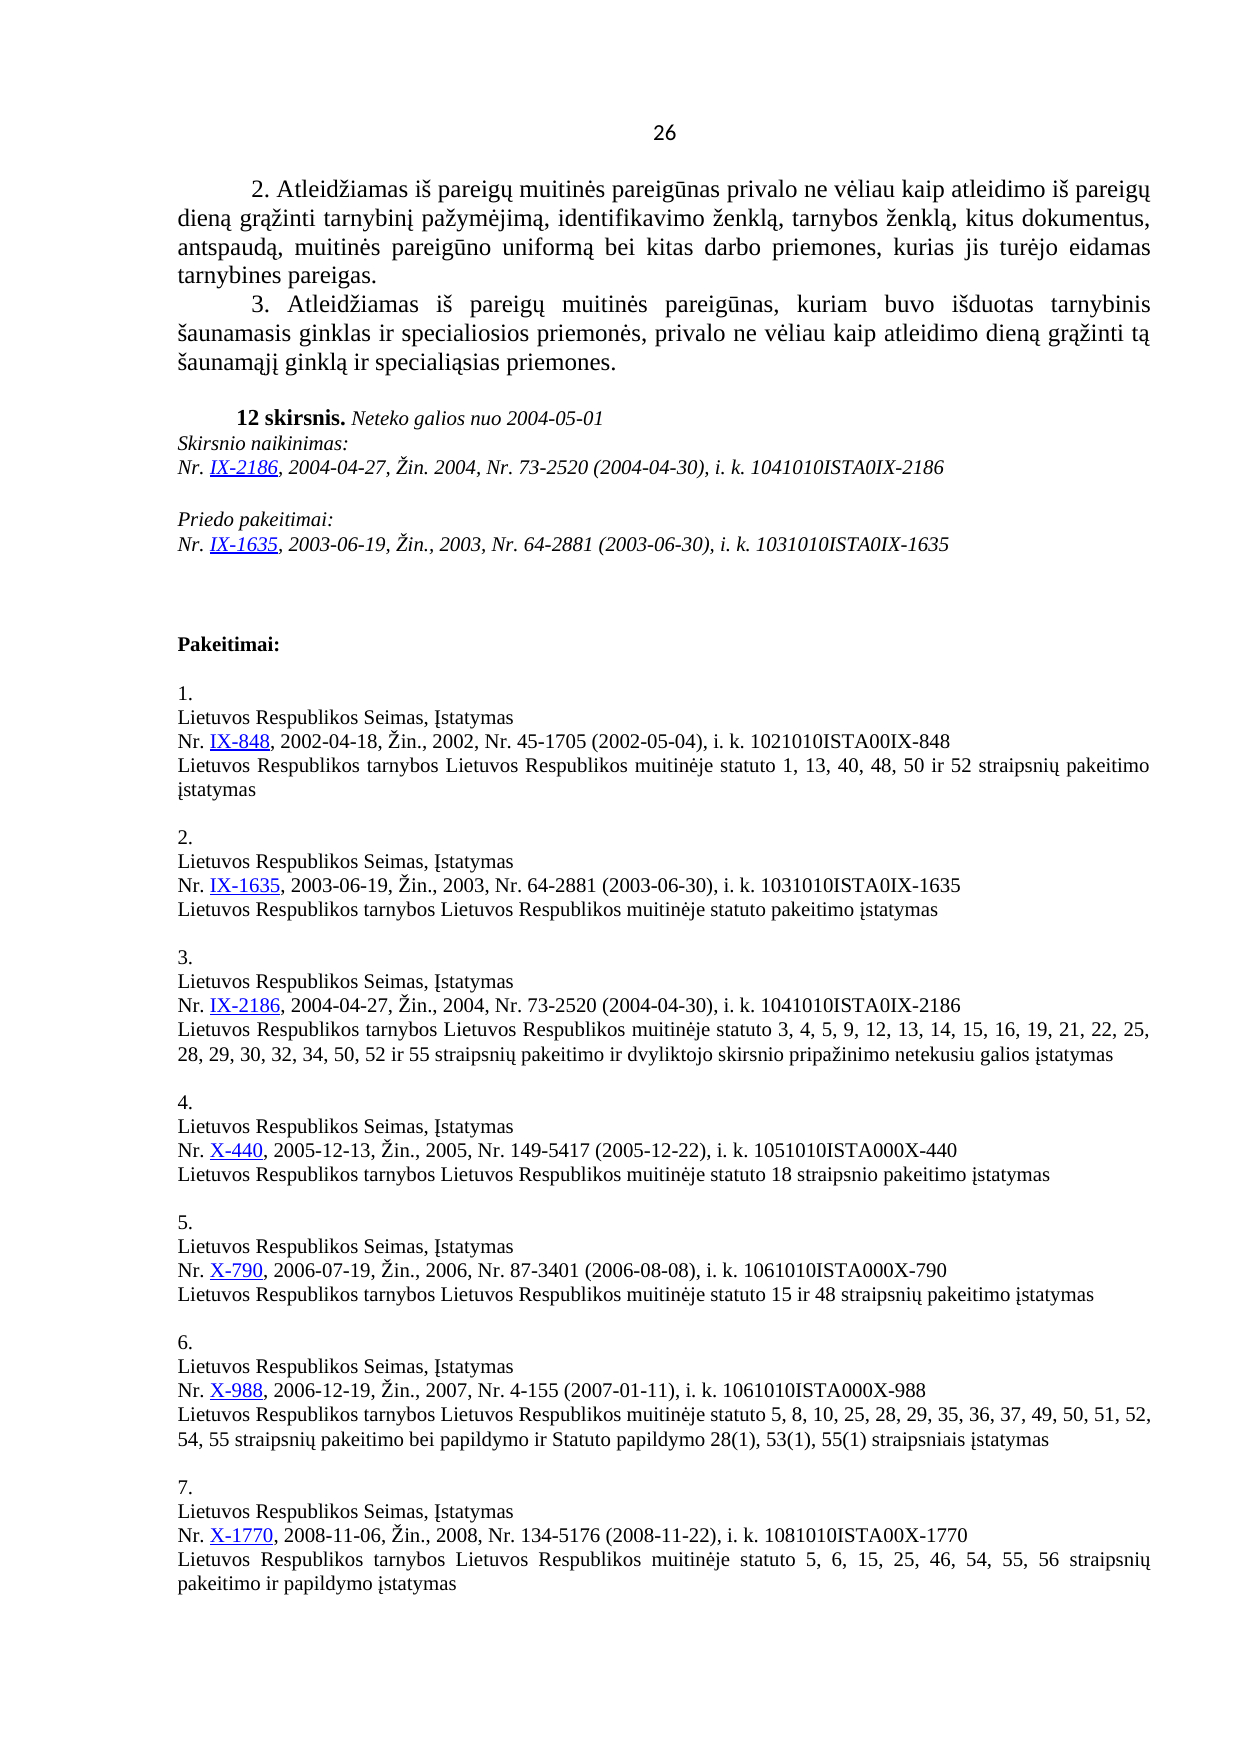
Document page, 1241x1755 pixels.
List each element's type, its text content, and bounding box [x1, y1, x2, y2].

text 3. Atleidžiamas iš pareigų muitinės pareigūnas, kuriam buvo išduotas tarnybinis šaunamasis ginklas ir specialiosios priemonės, privalo ne vėliau kaip atleidimo dieną grąžinti tą šaunamąjį ginklą ir specialiąsias priemones. [177, 289, 1152, 375]
text Lietuvos Respublikos Seimas, Įstatymas [177, 1114, 1152, 1138]
text Lietuvos Respublikos Seimas, Įstatymas [177, 1354, 1152, 1378]
text Lietuvos Respublikos tarnybos Lietuvos Respublikos muitinėje statuto 18 straipsnio pakeitimo įstatymas [177, 1162, 1152, 1186]
text Skirsnio naikinimas: [177, 431, 1152, 454]
text 4. [177, 1089, 1152, 1114]
text Nr. IX-2186, 2004-04-27, Žin., 2004, Nr. 73-2520 (2004-04-30), i. k. 1041010ISTA0IX-2186 [177, 993, 1152, 1017]
text Lietuvos Respublikos Seimas, Įstatymas [177, 969, 1152, 993]
text Lietuvos Respublikos Seimas, Įstatymas [177, 1234, 1152, 1258]
text 12 skirsnis. Neteko galios nuo 2004-05-01 [177, 404, 1152, 431]
text Lietuvos Respublikos tarnybos Lietuvos Respublikos muitinėje statuto 1, 13, 40, 48, 50 ir 52 straipsnių pakeitimo įstatymas [177, 753, 1152, 801]
text Priedo pakeitimai: [177, 507, 1152, 531]
text Nr. IX-2186, 2004-04-27, Žin. 2004, Nr. 73-2520 (2004-04-30), i. k. 1041010ISTA0IX-2186 [177, 454, 1152, 479]
text 5. [177, 1210, 1152, 1234]
text Nr. IX-848, 2002-04-18, Žin., 2002, Nr. 45-1705 (2002-05-04), i. k. 1021010ISTA00IX-848 [177, 729, 1152, 753]
text Lietuvos Respublikos tarnybos Lietuvos Respublikos muitinėje statuto 3, 4, 5, 9, 12, 13, 14, 15, 16, 19, 21, 22, 25, 28, 29, 30, 32, 34, 50, 52 ir 55 straipsnių pakeitimo ir dvyliktojo skirsnio pripažinimo netekusiu galios įstatymas [177, 1017, 1152, 1066]
text 6. [177, 1330, 1152, 1354]
text Nr. X-440, 2005-12-13, Žin., 2005, Nr. 149-5417 (2005-12-22), i. k. 1051010ISTA000X-440 [177, 1138, 1152, 1162]
text Lietuvos Respublikos Seimas, Įstatymas [177, 849, 1152, 873]
text Nr. X-988, 2006-12-19, Žin., 2007, Nr. 4-155 (2007-01-11), i. k. 1061010ISTA000X-988 [177, 1378, 1152, 1402]
text Nr. IX-1635, 2003-06-19, Žin., 2003, Nr. 64-2881 (2003-06-30), i. k. 1031010ISTA0IX-1635 [177, 531, 1152, 556]
text 3. [177, 945, 1152, 969]
text 1. [177, 681, 1152, 704]
text Lietuvos Respublikos Seimas, Įstatymas [177, 1499, 1152, 1523]
text 2. Atleidžiamas iš pareigų muitinės pareigūnas privalo ne vėliau kaip atleidimo iš pareigų dieną grąžinti tarnybinį pažymėjimą, identifikavimo ženklą, tarnybos ženklą, kitus dokumentus, antspaudą, muitinės pareigūno uniformą bei kitas darbo priemones, kurias jis turėjo eidamas tarnybines pareigas. [177, 174, 1152, 289]
text Lietuvos Respublikos Seimas, Įstatymas [177, 704, 1152, 729]
text Lietuvos Respublikos tarnybos Lietuvos Respublikos muitinėje statuto pakeitimo įstatymas [177, 897, 1152, 921]
text Nr. IX-1635, 2003-06-19, Žin., 2003, Nr. 64-2881 (2003-06-30), i. k. 1031010ISTA0IX-1635 [177, 873, 1152, 897]
text Lietuvos Respublikos tarnybos Lietuvos Respublikos muitinėje statuto 5, 8, 10, 25, 28, 29, 35, 36, 37, 49, 50, 51, 52, 54, 55 straipsnių pakeitimo bei papildymo ir Statuto papildymo 28(1), 53(1), 55(1) straipsniais įstatymas [177, 1402, 1152, 1451]
text Nr. X-790, 2006-07-19, Žin., 2006, Nr. 87-3401 (2006-08-08), i. k. 1061010ISTA000X-790 [177, 1258, 1152, 1282]
text Nr. X-1770, 2008-11-06, Žin., 2008, Nr. 134-5176 (2008-11-22), i. k. 1081010ISTA00X-1770 [177, 1523, 1152, 1547]
text Pakeitimai: [177, 632, 1152, 656]
text 2. [177, 825, 1152, 849]
text Lietuvos Respublikos tarnybos Lietuvos Respublikos muitinėje statuto 5, 6, 15, 25, 46, 54, 55, 56 straipsnių pakeitimo ir papildymo įstatymas [177, 1547, 1152, 1595]
text Lietuvos Respublikos tarnybos Lietuvos Respublikos muitinėje statuto 15 ir 48 straipsnių pakeitimo įstatymas [177, 1282, 1152, 1306]
text 7. [177, 1474, 1152, 1499]
